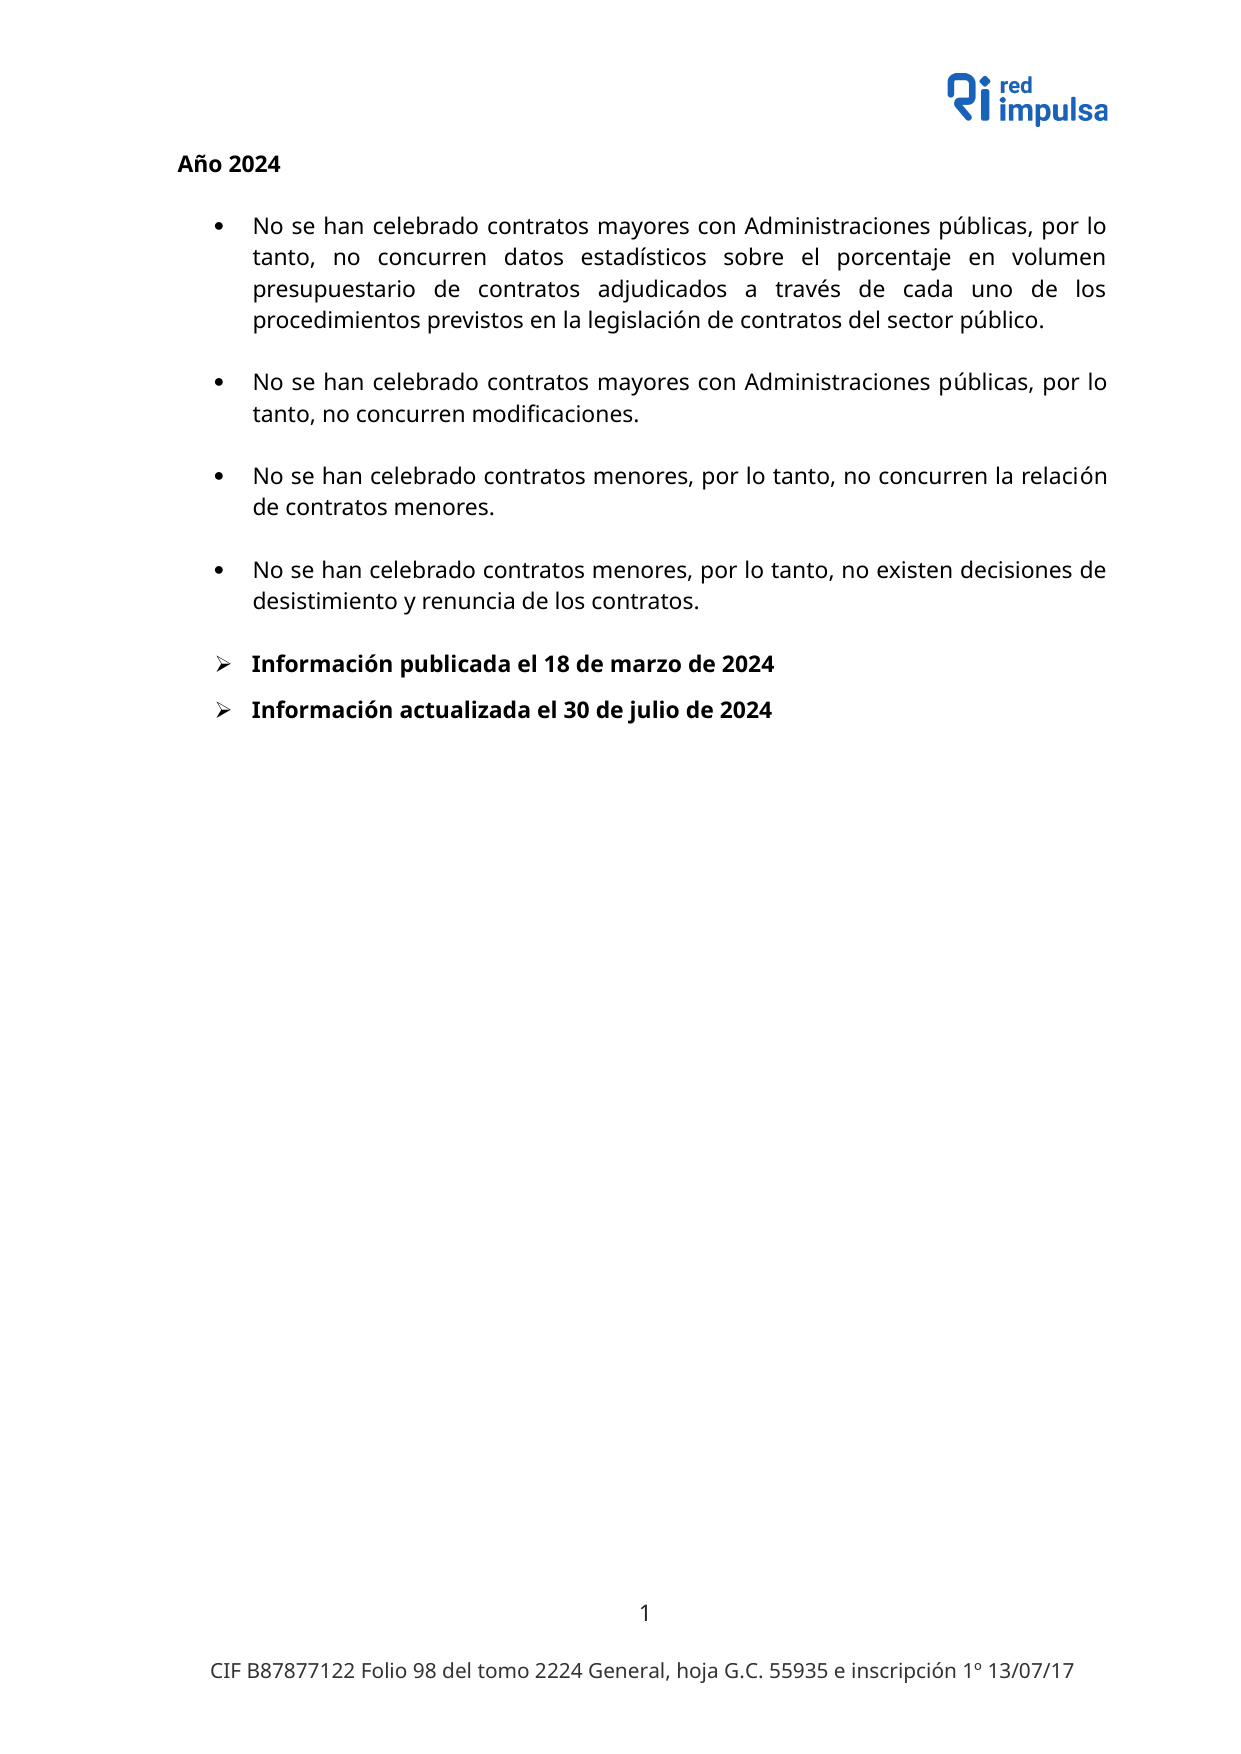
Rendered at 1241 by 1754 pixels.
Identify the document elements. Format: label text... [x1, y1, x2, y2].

list Información publicada el 18 de marzo de 2024 [214, 648, 1107, 679]
list No se han celebrado contratos mayores con Administraciones públicas, por lo tanto, no concurren modificaciones. [215, 366, 1107, 429]
list No se han celebrado contratos menores, por lo tanto, no concurren la relación de contratos menores. [215, 460, 1107, 523]
list No se han celebrado contratos menores, por lo tanto, no existen decisiones de desistimiento y renuncia de los contratos. [215, 554, 1107, 616]
text Año 2024 [177, 148, 1107, 179]
list Información actualizada el 30 de julio de 2024 [214, 694, 1107, 726]
list No se han celebrado contratos mayores con Administraciones públicas, por lo tanto, no concurren datos estadísticos sobre el porcentaje en volumen presupuestario de contratos adjudicados a través de cada uno de los procedimientos previstos en la legislación de contratos del sector público. [215, 210, 1107, 335]
